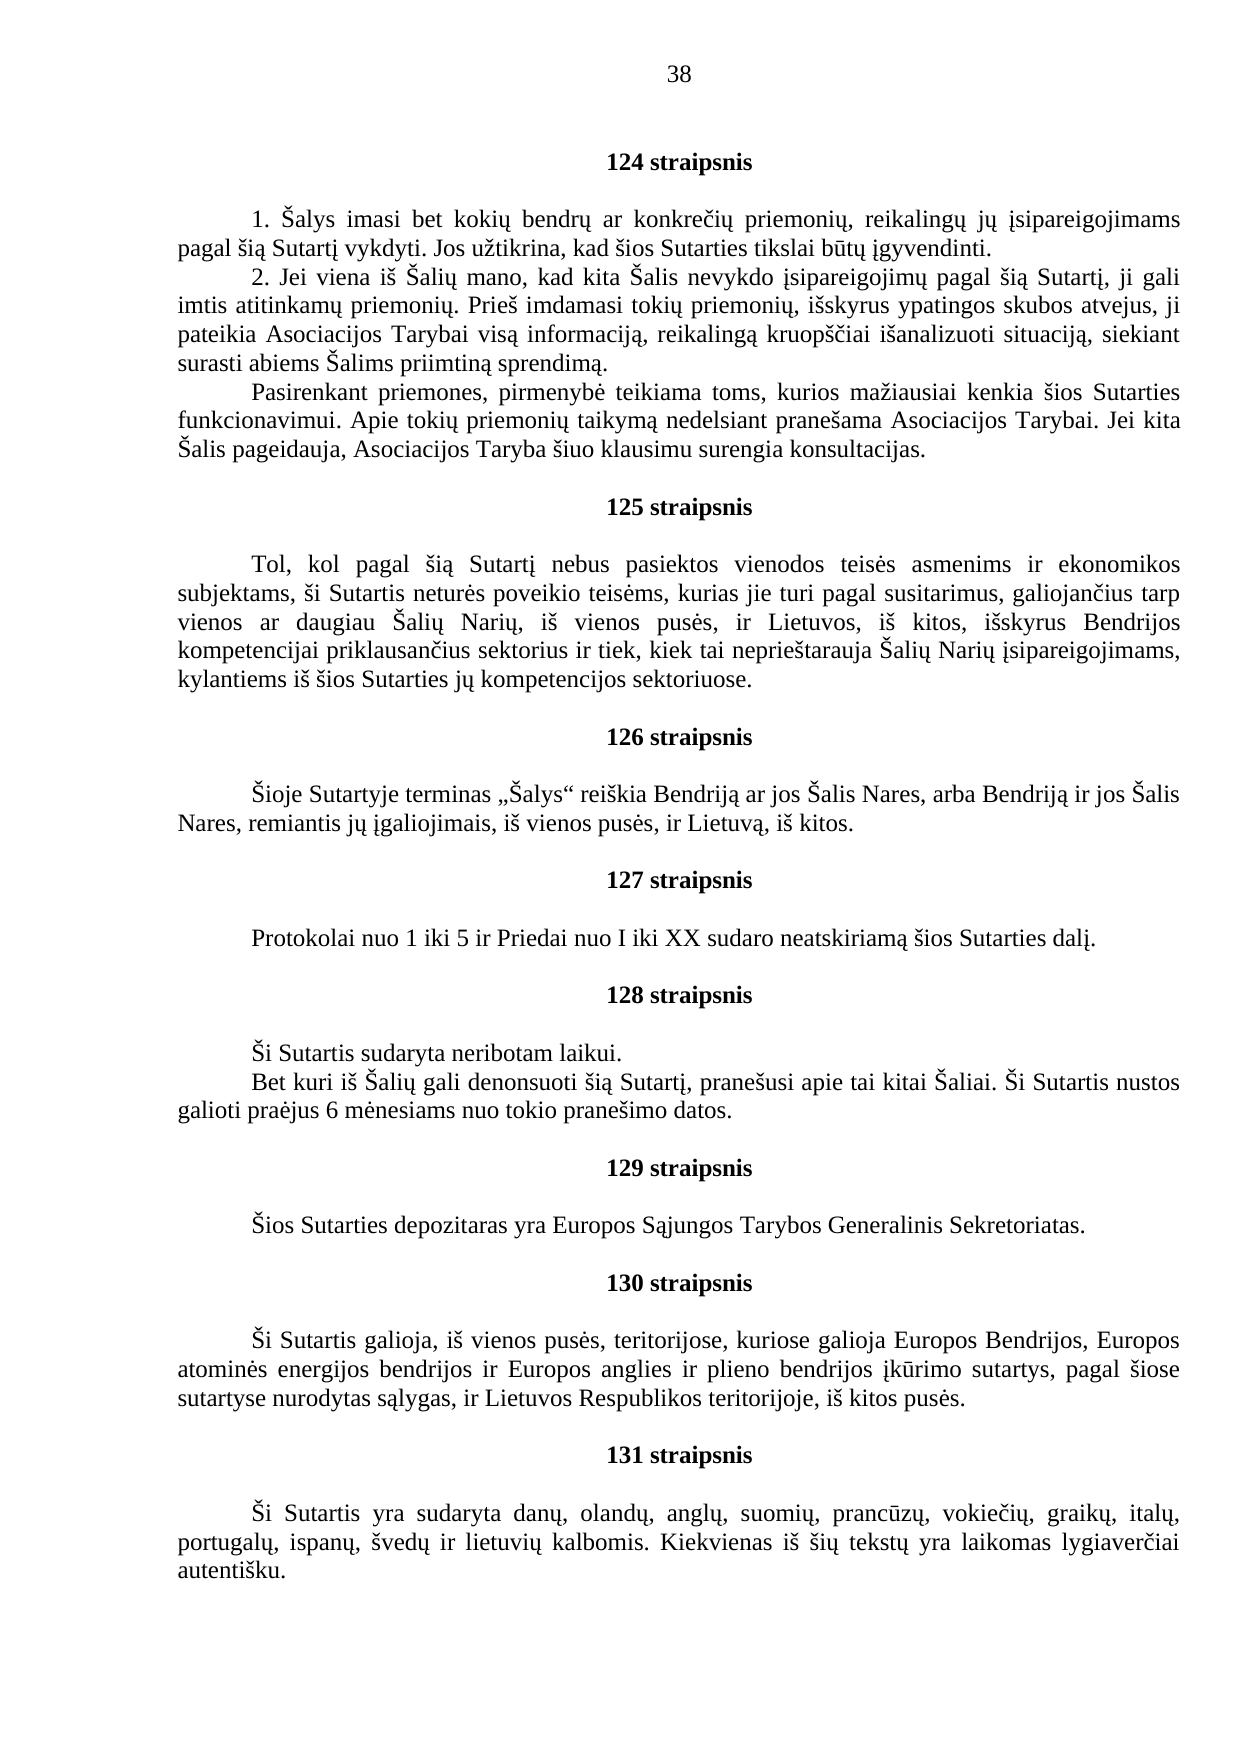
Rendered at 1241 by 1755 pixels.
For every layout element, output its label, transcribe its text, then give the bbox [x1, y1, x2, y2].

text Protokolai nuo 1 iki 5 ir Priedai nuo I iki XX sudaro neatskiriamą šios Sutarties dalį. [177, 923, 1181, 952]
text Ši Sutartis sudaryta neribotam laikui. [177, 1038, 1181, 1067]
text 125 straipsnis [177, 492, 1181, 521]
text 126 straipsnis [177, 722, 1181, 751]
text Šioje Sutartyje terminas „Šalys“ reiškia Bendriją ar jos Šalis Nares, arba Bendriją ir jos Šalis Nares, remiantis jų įgaliojimais, iš vienos pusės, ir Lietuvą, iš kitos. [177, 779, 1181, 837]
text Ši Sutartis yra sudaryta danų, olandų, anglų, suomių, prancūzų, vokiečių, graikų, italų, portugalų, ispanų, švedų ir lietuvių kalbomis. Kiekvienas iš šių tekstų yra laikomas lygiaverčiai autentišku. [177, 1498, 1181, 1584]
text 131 straipsnis [177, 1441, 1181, 1469]
text Pasirenkant priemones, pirmenybė teikiama toms, kurios mažiausiai kenkia šios Sutarties funkcionavimui. Apie tokių priemonių taikymą nedelsiant pranešama Asociacijos Tarybai. Jei kita Šalis pageidauja, Asociacijos Taryba šiuo klausimu surengia konsultacijas. [177, 377, 1181, 463]
text Bet kuri iš Šalių gali denonsuoti šią Sutartį, pranešusi apie tai kitai Šaliai. Ši Sutartis nustos galioti praėjus 6 mėnesiams nuo tokio pranešimo datos. [177, 1067, 1181, 1124]
text Ši Sutartis galioja, iš vienos pusės, teritorijose, kuriose galioja Europos Bendrijos, Europos atominės energijos bendrijos ir Europos anglies ir plieno bendrijos įkūrimo sutartys, pagal šiose sutartyse nurodytas sąlygas, ir Lietuvos Respublikos teritorijoje, iš kitos pusės. [177, 1326, 1181, 1412]
text 1. Šalys imasi bet kokių bendrų ar konkrečių priemonių, reikalingų jų įsipareigojimams pagal šią Sutartį vykdyti. Jos užtikrina, kad šios Sutarties tikslai būtų įgyvendinti. [177, 204, 1181, 262]
text 2. Jei viena iš Šalių mano, kad kita Šalis nevykdo įsipareigojimų pagal šią Sutartį, ji gali imtis atitinkamų priemonių. Prieš imdamasi tokių priemonių, išskyrus ypatingos skubos atvejus, ji pateikia Asociacijos Tarybai visą informaciją, reikalingą kruopščiai išanalizuoti situaciją, siekiant surasti abiems Šalims priimtiną sprendimą. [177, 262, 1181, 377]
text 127 straipsnis [177, 866, 1181, 894]
text 130 straipsnis [177, 1268, 1181, 1297]
text 129 straipsnis [177, 1153, 1181, 1182]
text 128 straipsnis [177, 981, 1181, 1009]
text Tol, kol pagal šią Sutartį nebus pasiektos vienodos teisės asmenims ir ekonomikos subjektams, ši Sutartis neturės poveikio teisėms, kurias jie turi pagal susitarimus, galiojančius tarp vienos ar daugiau Šalių Narių, iš vienos pusės, ir Lietuvos, iš kitos, išskyrus Bendrijos kompetencijai priklausančius sektorius ir tiek, kiek tai neprieštarauja Šalių Narių įsipareigojimams, kylantiems iš šios Sutarties jų kompetencijos sektoriuose. [177, 549, 1181, 693]
text 124 straipsnis [177, 147, 1181, 176]
text Šios Sutarties depozitaras yra Europos Sąjungos Tarybos Generalinis Sekretoriatas. [177, 1211, 1181, 1239]
